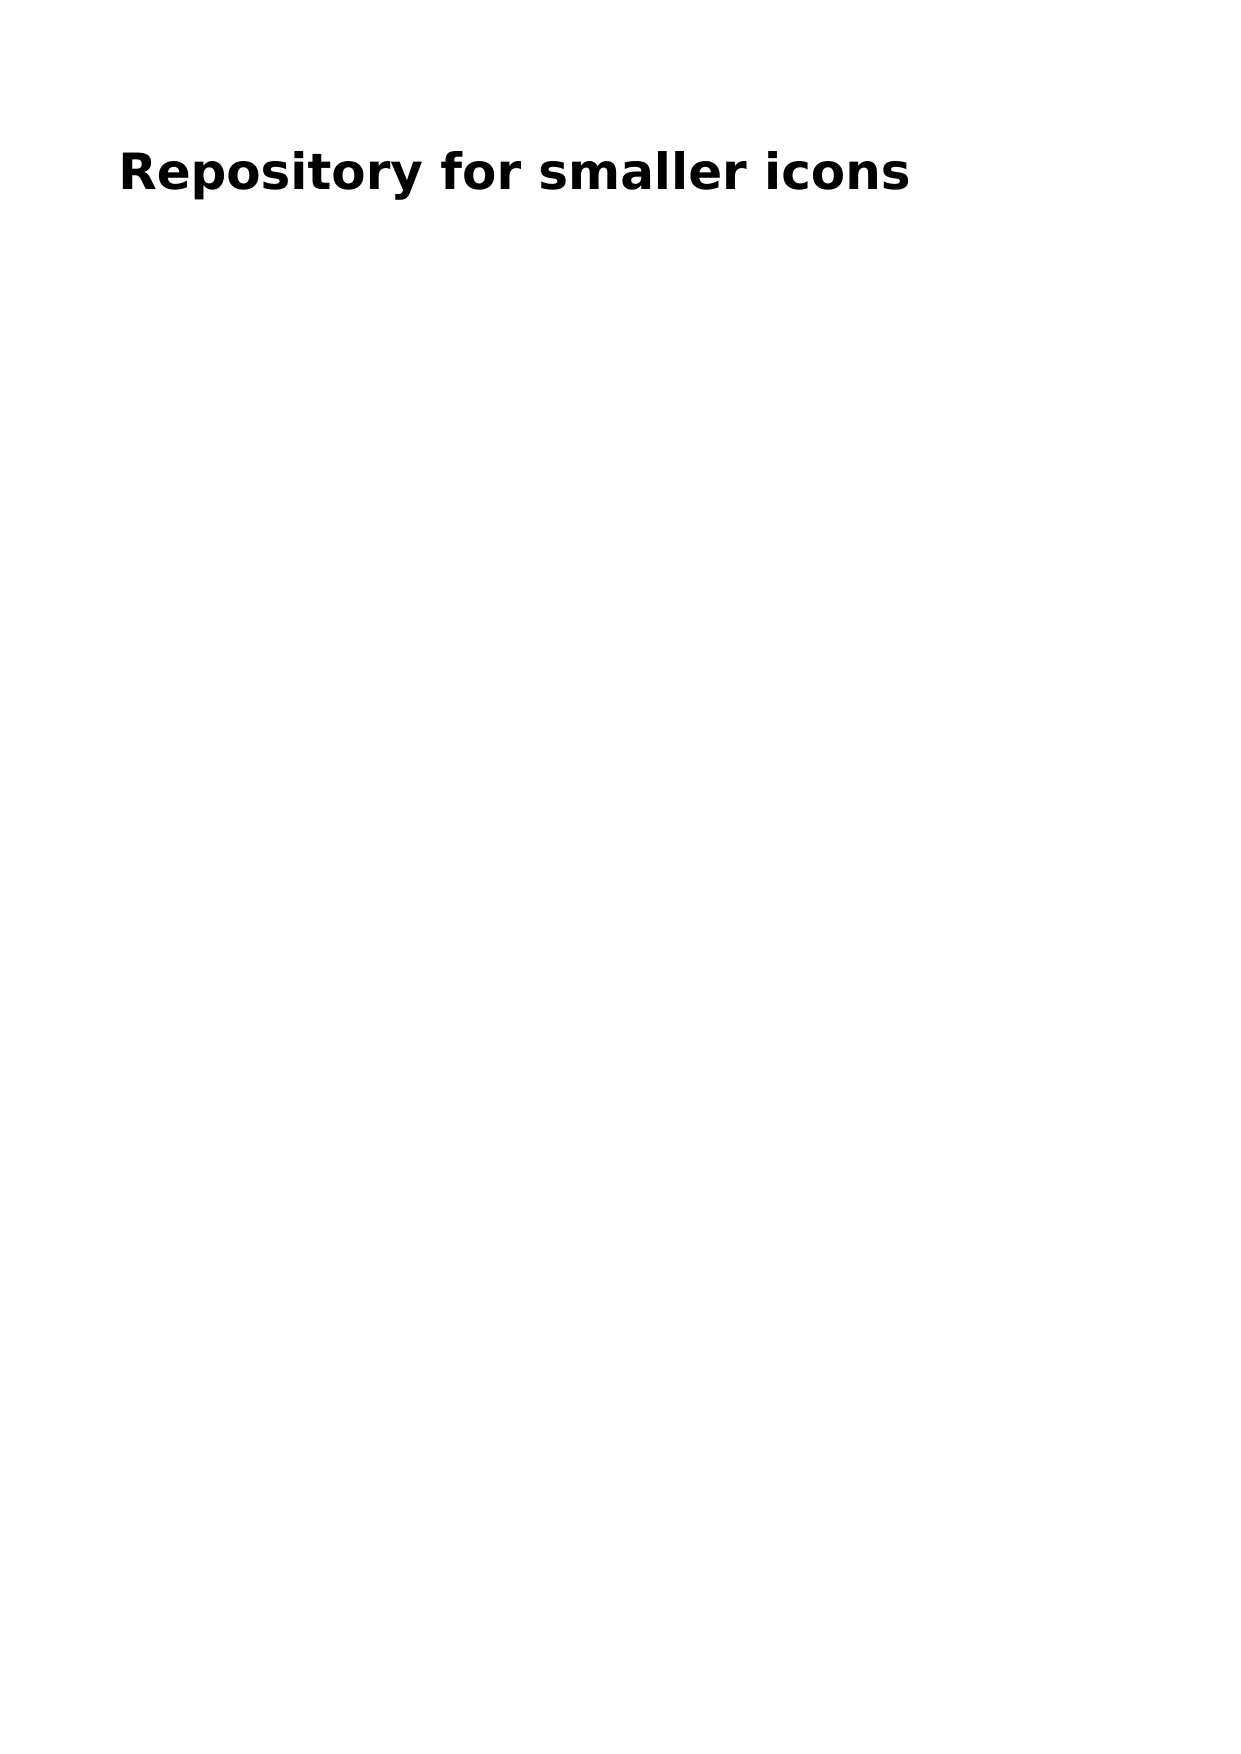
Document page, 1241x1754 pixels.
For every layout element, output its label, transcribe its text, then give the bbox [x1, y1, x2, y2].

subtitle Repository for smaller icons [118, 143, 1122, 201]
